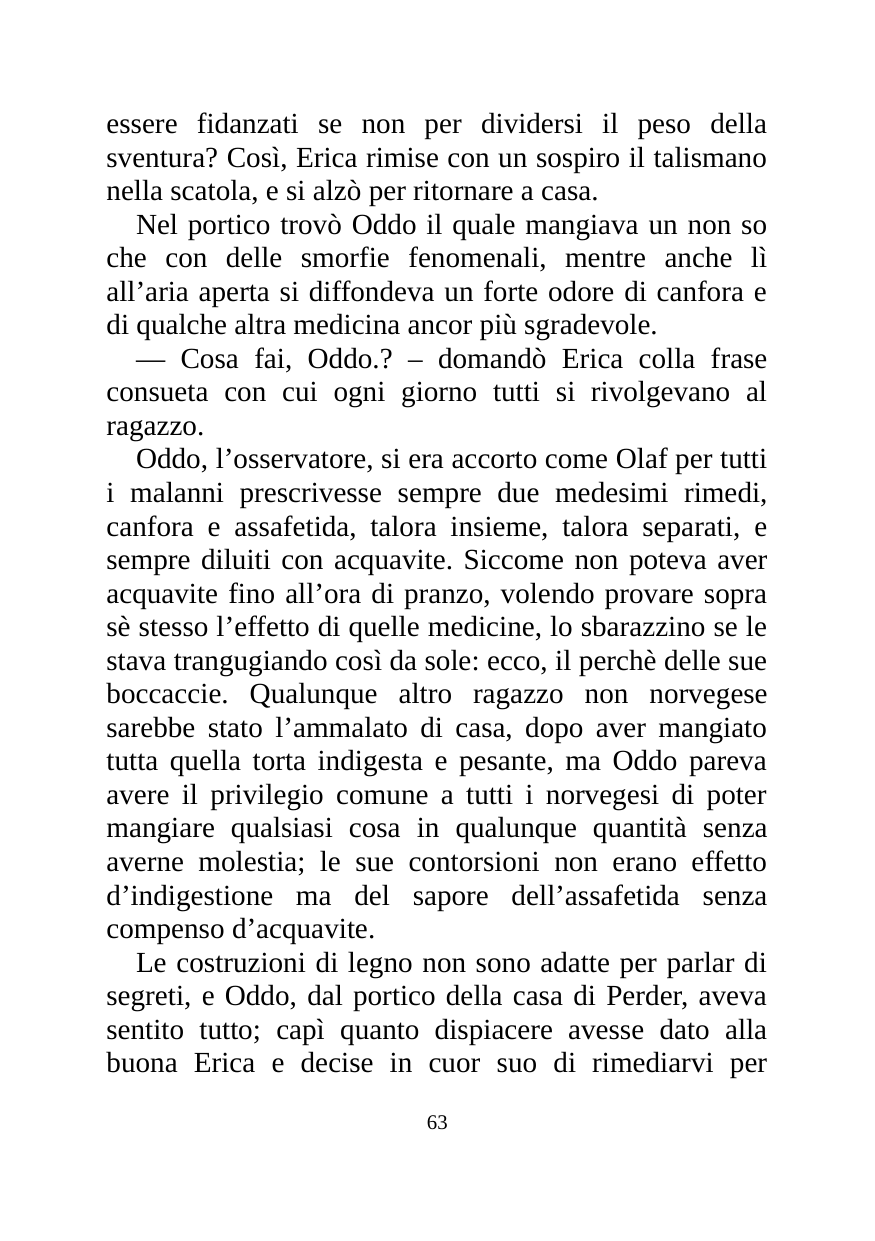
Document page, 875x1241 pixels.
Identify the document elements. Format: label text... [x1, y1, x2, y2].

text Le costruzioni di legno non sono adatte per parlar di segreti, e Oddo, dal portico della casa di Perder, aveva sentito tutto; capì quanto dispiacere avesse dato alla buona Erica e decise in cuor suo di rimediarvi per [106, 945, 768, 1079]
text — Cosa fai, Oddo.? – domandò Erica colla frase consueta con cui ogni giorno tutti si rivolgevano al ragazzo. [106, 341, 768, 442]
text essere fidanzati se non per dividersi il peso della sventura? Così, Erica rimise con un sospiro il talismano nella scatola, e si alzò per ritornare a casa. [106, 106, 768, 207]
text Nel portico trovò Oddo il quale mangiava un non so che con delle smorfie fenomenali, mentre anche lì all’aria aperta si diffondeva un forte odore di canfora e di qualche altra medicina ancor più sgradevole. [106, 207, 768, 341]
text Oddo, l’osservatore, si era accorto come Olaf per tutti i malanni prescrivesse sempre due medesimi rimedi, canfora e assafetida, talora insieme, talora separati, e sempre diluiti con acquavite. Siccome non poteva aver acquavite fino all’ora di pranzo, volendo provare sopra sè stesso l’effetto di quelle medicine, lo sbarazzino se le stava trangugiando così da sole: ecco, il perchè delle sue boccaccie. Qualunque altro ragazzo non norvegese sarebbe stato l’ammalato di casa, dopo aver mangiato tutta quella torta indigesta e pesante, ma Oddo pareva avere il privilegio comune a tutti i norvegesi di poter mangiare qualsiasi cosa in qualunque quantità senza averne molestia; le sue contorsioni non erano effetto d’indigestione ma del sapore dell’assafetida senza compenso d’acquavite. [106, 442, 768, 945]
